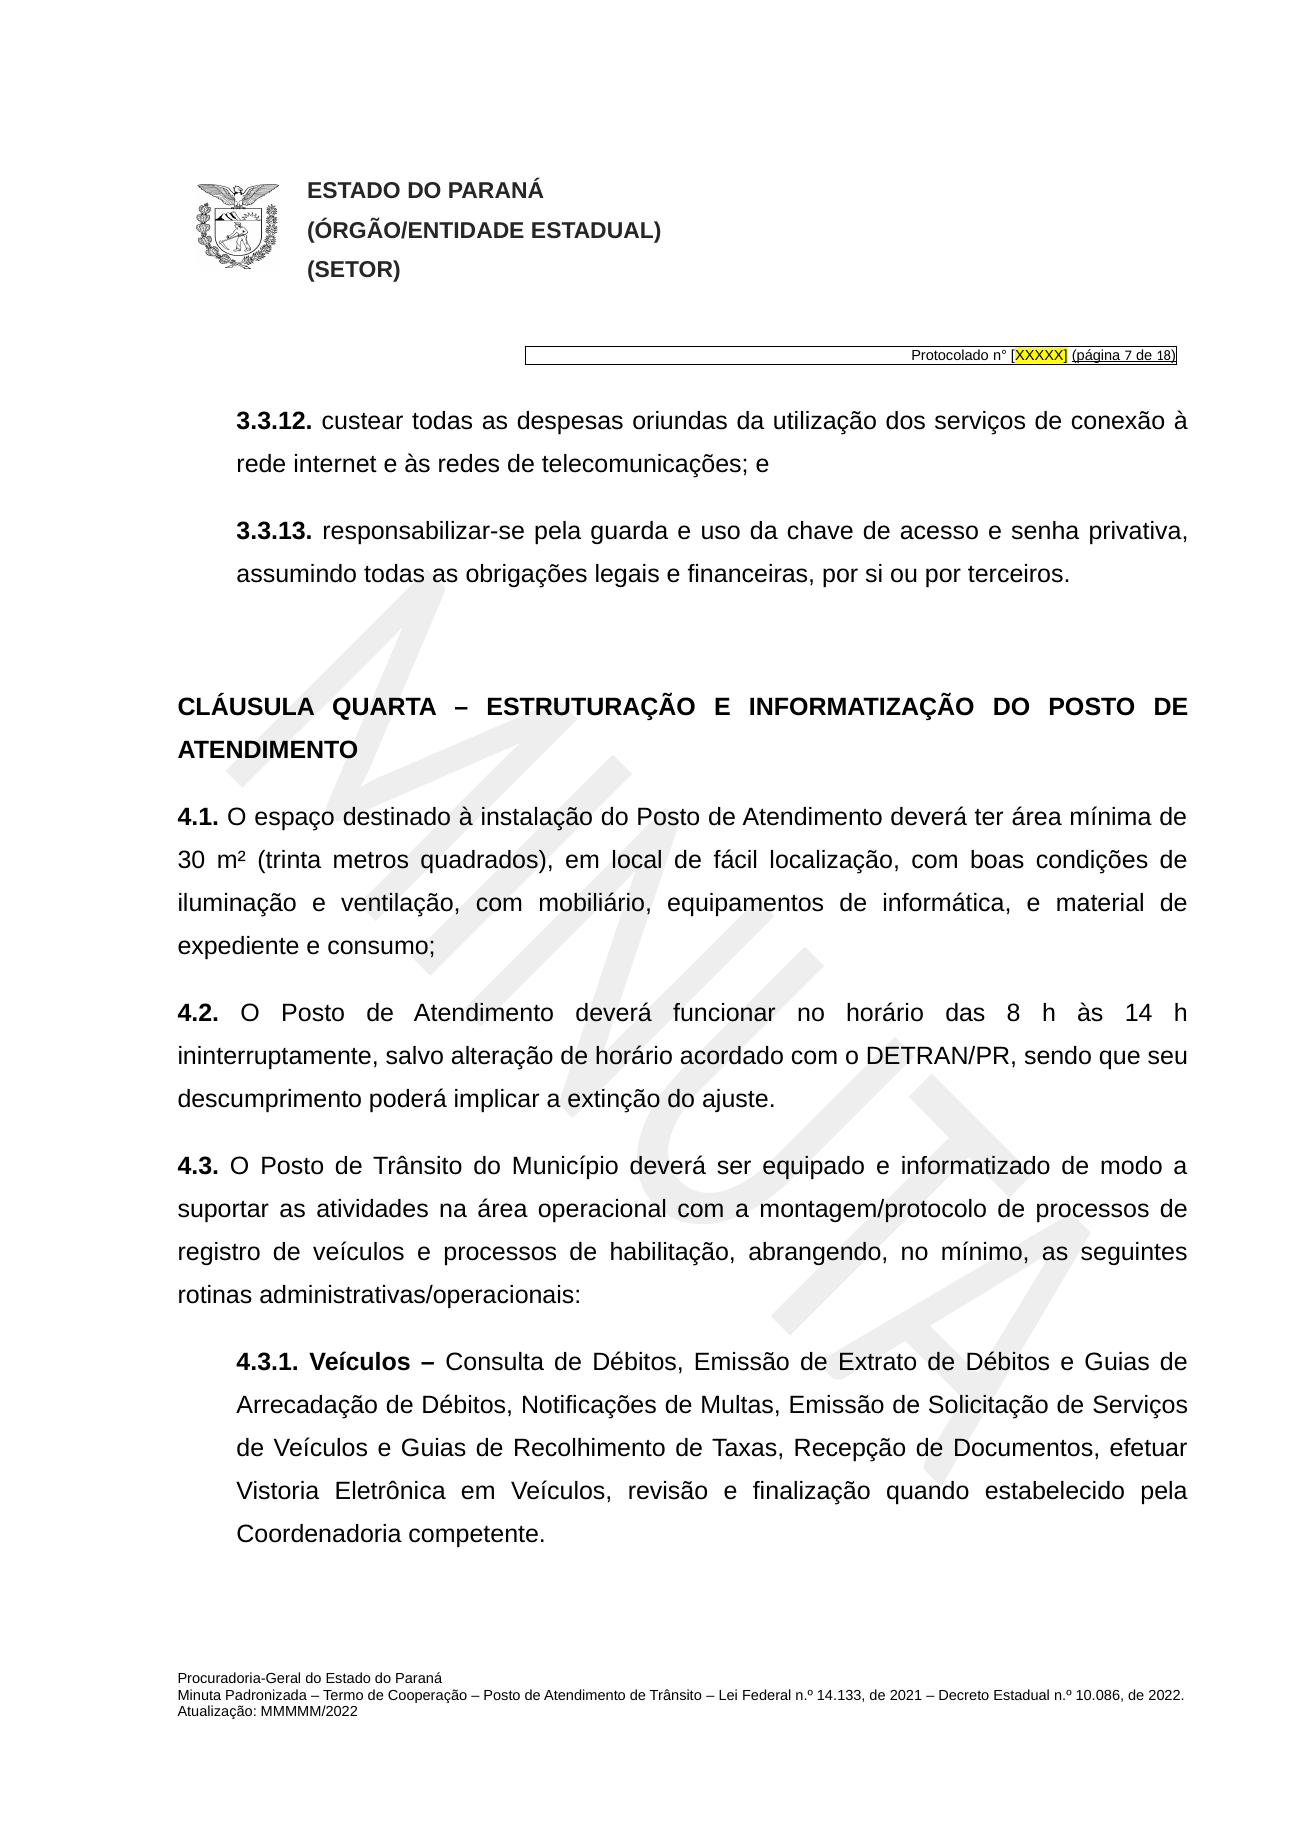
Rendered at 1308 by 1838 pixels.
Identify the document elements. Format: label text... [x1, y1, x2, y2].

text 4.3.1. Veículos – Consulta de Débitos, Emissão de Extrato de Débitos e Guias de Arrecadação de Débitos, Notificações de Multas, Emissão de Solicitação de Serviços de Veículos e Guias de Recolhimento de Taxas, Recepção de Documentos, efetuar Vistoria Eletrônica em Veículos, revisão e finalização quando estabelecido pela Coordenadoria competente. [236, 1347, 1189, 1548]
text 3.3.12. custear todas as despesas oriundas da utilização dos serviços de conexão à rede internet e às redes de telecomunicações; e [236, 406, 1189, 478]
text 4.3. O Posto de Trânsito do Município deverá ser equipado e informatizado de modo a suportar as atividades na área operacional com a montagem/protocolo de processos de registro de veículos e processos de habilitação, abrangendo, no mínimo, as seguintes rotinas administrativas/operacionais: [177, 1151, 934, 1309]
text 4.1. O espaço destinado à instalação do Posto de Atendimento deverá ter área mínima de 30 m² (trinta metros quadrados), em local de fácil localização, com boas condições de iluminação e ventilação, com mobiliário, equipamentos de informática, e material de expediente e consumo; [448, 802, 1189, 960]
text 4.2. O Posto de Atendimento deverá funcionar no horário das 8 h às 14 h ininterruptamente, salvo alteração de horário acordado com o DETRAN/PR, sendo que seu descumprimento poderá implicar a extinção do ajuste. [579, 998, 752, 1113]
text 4.1. O espaço destinado à instalação do Posto de Atendimento deverá ter área mínima de 30 m² (trinta metros quadrados), em local de fácil localização, com boas condições de iluminação e ventilação, com mobiliário, equipamentos de informática, e material de expediente e consumo; [177, 802, 564, 960]
text 3.3.13. responsabilizar-se pela guarda e uso da chave de acesso e senha privativa, assumindo todas as obrigações legais e financeiras, por si ou por terceiros. [236, 516, 1189, 587]
text 4.3. O Posto de Trânsito do Município deverá ser equipado e informatizado de modo a suportar as atividades na área operacional com a montagem/protocolo de processos de registro de veículos e processos de habilitação, abrangendo, no mínimo, as seguintes rotinas administrativas/operacionais: [818, 1151, 1189, 1309]
text CLÁUSULA QUARTA – ESTRUTURAÇÃO E INFORMATIZAÇÃO DO POSTO DE ATENDIMENTO [177, 692, 303, 764]
text 4.1. O espaço destinado à instalação do Posto de Atendimento deverá ter área mínima de 30 m² (trinta metros quadrados), em local de fácil localização, com boas condições de iluminação e ventilação, com mobiliário, equipamentos de informática, e material de expediente e consumo; [548, 874, 634, 960]
text 4.2. O Posto de Atendimento deverá funcionar no horário das 8 h às 14 h ininterruptamente, salvo alteração de horário acordado com o DETRAN/PR, sendo que seu descumprimento poderá implicar a extinção do ajuste. [683, 998, 1189, 1113]
text 4.2. O Posto de Atendimento deverá funcionar no horário das 8 h às 14 h ininterruptamente, salvo alteração de horário acordado com o DETRAN/PR, sendo que seu descumprimento poderá implicar a extinção do ajuste. [177, 998, 593, 1113]
text CLÁUSULA QUARTA – ESTRUTURAÇÃO E INFORMATIZAÇÃO DO POSTO DE ATENDIMENTO [372, 692, 1189, 764]
text CLÁUSULA QUARTA – ESTRUTURAÇÃO E INFORMATIZAÇÃO DO POSTO DE ATENDIMENTO [268, 692, 374, 764]
